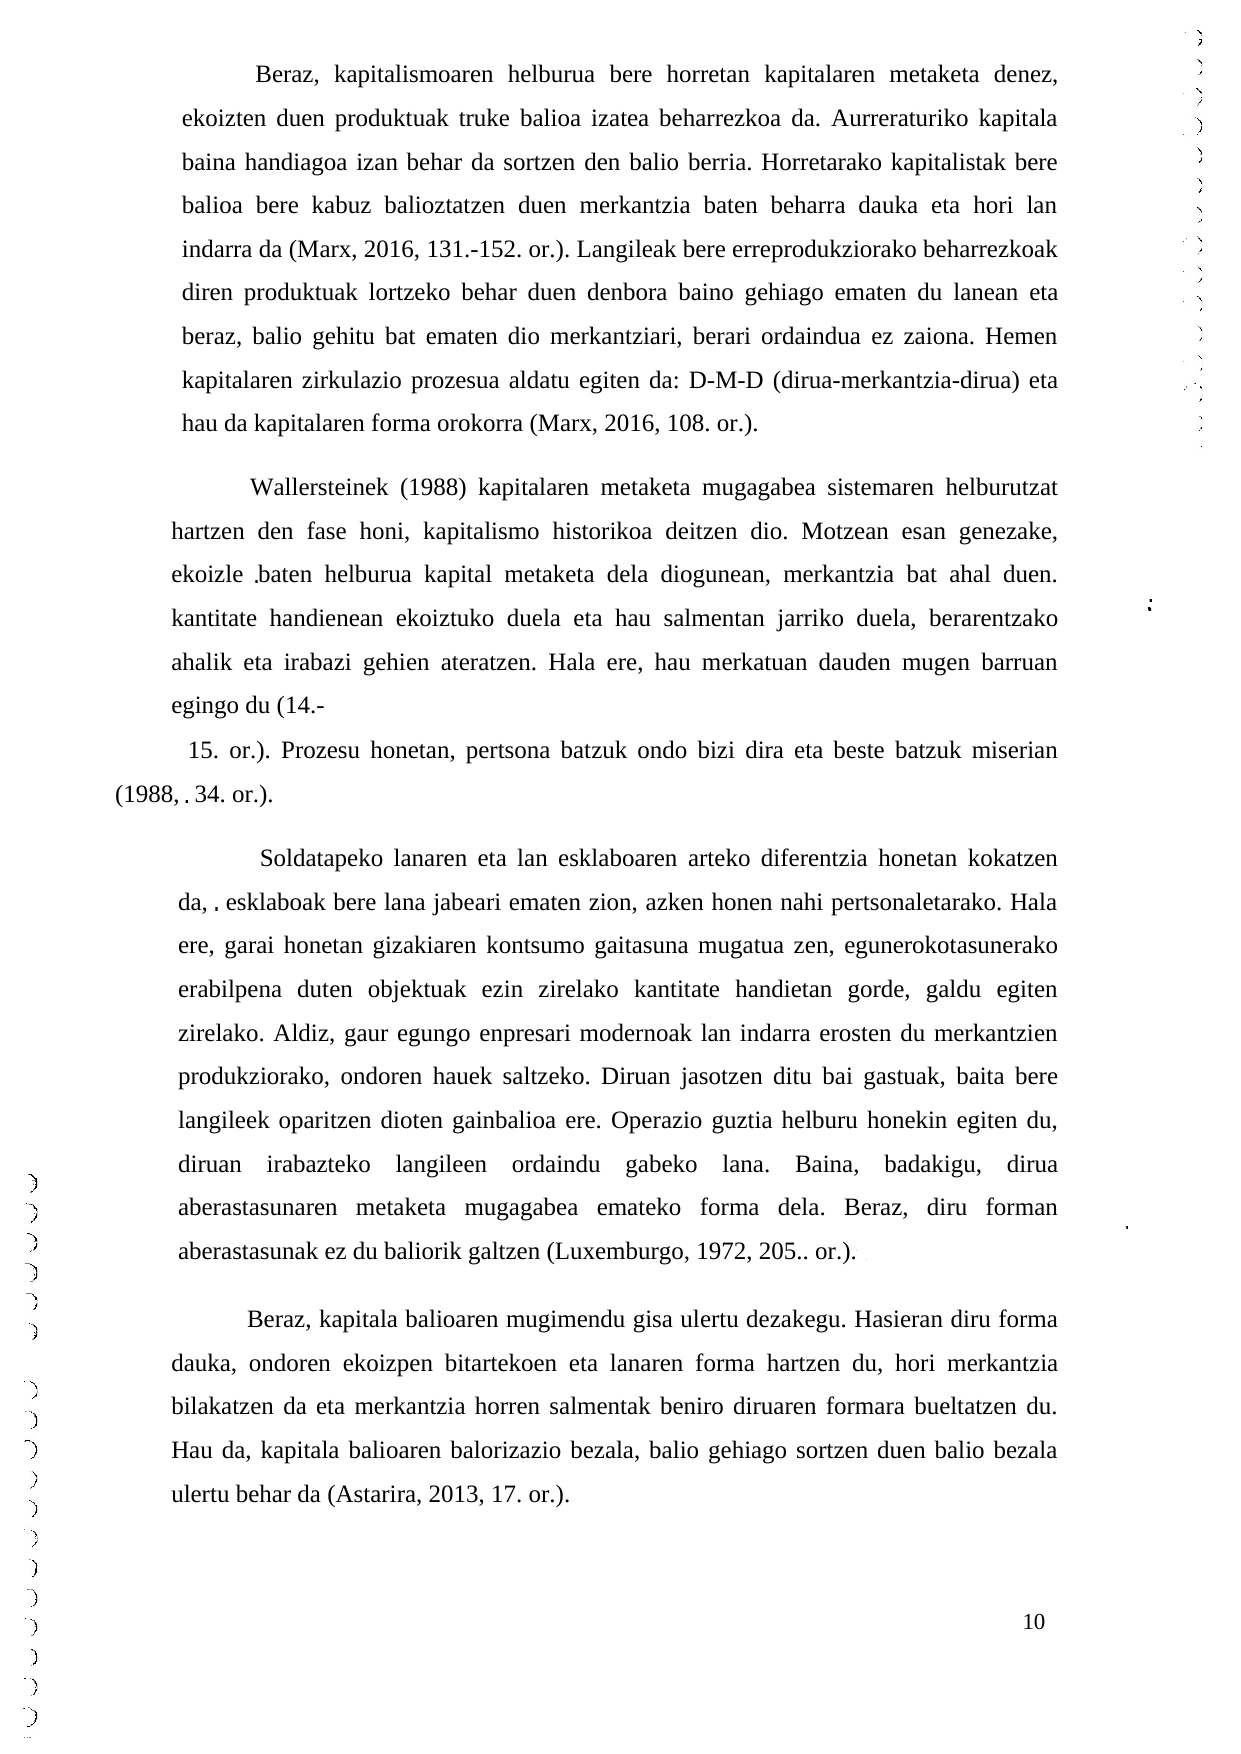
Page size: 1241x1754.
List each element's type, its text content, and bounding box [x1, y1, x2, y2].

text Beraz, kapitala balioaren mugimendu gisa ulertu dezakegu. Hasieran diru forma dauka, ondoren ekoizpen bitartekoen eta lanaren forma hartzen du, hori merkantzia bilakatzen da eta merkantzia horren salmentak beniro diruaren formara bueltatzen du. Hau da, kapitala balioaren balorizazio bezala, balio gehiago sortzen duen balio bezala ulertu behar da (Astarira, 2013, 17. or.). [171, 1304, 1059, 1507]
text Soldatapeko lanaren eta lan esklaboaren arteko diferentzia honetan kokatzen da, esklaboak bere lana jabeari ematen zion, azken honen nahi pertsonaletarako. Hala ere, garai honetan gizakiaren kontsumo gaitasuna mugatua zen, egunerokotasunerako erabilpena duten objektuak ezin zirelako kantitate handietan gorde, galdu egiten zirelako. Aldiz, gaur egungo enpresari modernoak lan indarra erosten du merkantzien produkziorako, ondoren hauek saltzeko. Diruan jasotzen ditu bai gastuak, baita bere langileek oparitzen dioten gainbalioa ere. Operazio guztia helburu honekin egiten du, diruan irabazteko langileen ordaindu gabeko lana. Baina, badakigu, dirua aberastasunaren metaketa mugagabea emateko forma dela. Beraz, diru forman aberastasunak ez du baliorik galtzen (Luxemburgo, 1972, 205.. or.). [178, 843, 1059, 1265]
picture [1183, 30, 1203, 450]
picture [24, 1174, 38, 1340]
text Beraz, kapitalismoaren helburua bere horretan kapitalaren metaketa denez, ekoizten duen produktuak truke balioa izatea beharrezkoa da. Aurreraturiko kapitala baina handiagoa izan behar da sortzen den balio berria. Horretarako kapitalistak bere balioa bere kabuz balioztatzen duen merkantzia baten beharra dauka eta hori lan indarra da (Marx, 2016, 131.-152. or.). Langileak bere erreprodukziorako beharrezkoak diren produktuak lortzeko behar duen denbora baino gehiago ematen du lanean eta beraz, balio gehitu bat ematen dio merkantziari, berari ordaindua ez zaiona. Hemen kapitalaren zirkulazio prozesua aldatu egiten da: D-M-D (dirua-merkantzia-dirua) eta hau da kapitalaren forma orokorra (Marx, 2016, 108. or.). [182, 59, 1059, 437]
picture [23, 1381, 38, 1738]
picture [856, 1249, 867, 1260]
text 15. or.). Prozesu honetan, pertsona batzuk ondo bizi dira eta beste batzuk miserian (1988, 34. or.). [115, 736, 1059, 808]
text Wallersteinek (1988) kapitalaren metaketa mugagabea sistemaren helburutzat hartzen den fase honi, kapitalismo historikoa deitzen dio. Motzean esan genezake, ekoizle baten helburua kapital metaketa dela diogunean, merkantzia bat ahal duen. kantitate handienean ekoiztuko duela eta hau salmentan jarriko duela, berarentzako ahalik eta irabazi gehien ateratzen. Hala ere, hau merkatuan dauden mugen barruan egingo du (14.- [171, 472, 1059, 719]
